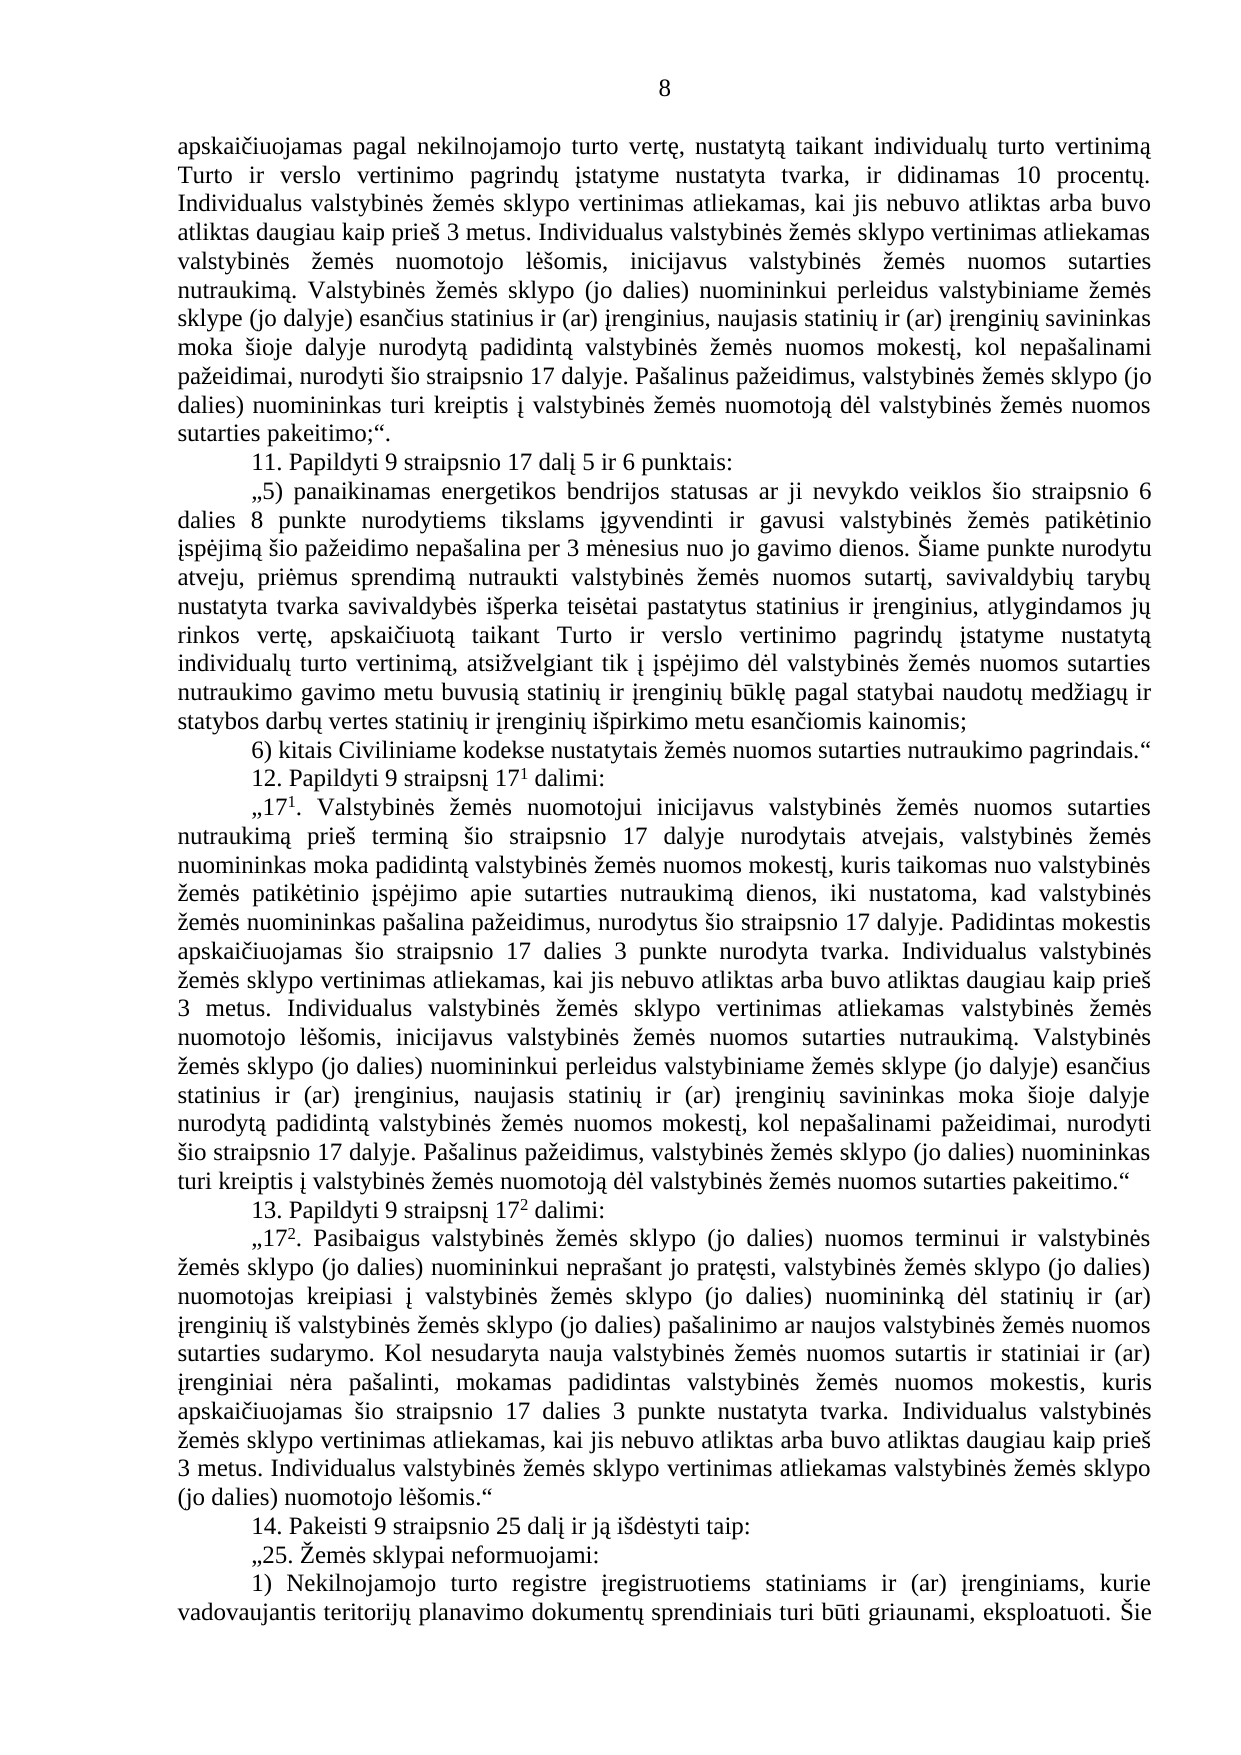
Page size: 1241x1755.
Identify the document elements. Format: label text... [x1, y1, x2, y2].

text 6) kitais Civiliniame kodekse nustatytais žemės nuomos sutarties nutraukimo pagrindais.“ [177, 735, 1152, 763]
text apskaičiuojamas pagal nekilnojamojo turto vertę, nustatytą taikant individualų turto vertinimą Turto ir verslo vertinimo pagrindų įstatyme nustatyta tvarka, ir didinamas 10 procentų. Individualus valstybinės žemės sklypo vertinimas atliekamas, kai jis nebuvo atliktas arba buvo atliktas daugiau kaip prieš 3 metus. Individualus valstybinės žemės sklypo vertinimas atliekamas valstybinės žemės nuomotojo lėšomis, inicijavus valstybinės žemės nuomos sutarties nutraukimą. Valstybinės žemės sklypo (jo dalies) nuomininkui perleidus valstybiniame žemės sklype (jo dalyje) esančius statinius ir (ar) įrenginius, naujasis statinių ir (ar) įrenginių savininkas moka šioje dalyje nurodytą padidintą valstybinės žemės nuomos mokestį, kol nepašalinami pažeidimai, nurodyti šio straipsnio 17 dalyje. Pašalinus pažeidimus, valstybinės žemės sklypo (jo dalies) nuomininkas turi kreiptis į valstybinės žemės nuomotoją dėl valstybinės žemės nuomos sutarties pakeitimo;“. [177, 131, 1152, 447]
text 1) Nekilnojamojo turto registre įregistruotiems statiniams ir (ar) įrenginiams, kurie vadovaujantis teritorijų planavimo dokumentų sprendiniais turi būti griaunami, eksploatuoti. Šie [177, 1568, 1152, 1626]
text 11. Papildyti 9 straipsnio 17 dalį 5 ir 6 punktais: [177, 447, 1152, 476]
text 14. Pakeisti 9 straipsnio 25 dalį ir ją išdėstyti taip: [177, 1511, 1152, 1540]
text „25. Žemės sklypai neformuojami: [177, 1540, 1152, 1568]
text „5) panaikinamas energetikos bendrijos statusas ar ji nevykdo veiklos šio straipsnio 6 dalies 8 punkte nurodytiems tikslams įgyvendinti ir gavusi valstybinės žemės patikėtinio įspėjimą šio pažeidimo nepašalina per 3 mėnesius nuo jo gavimo dienos. Šiame punkte nurodytu atveju, priėmus sprendimą nutraukti valstybinės žemės nuomos sutartį, savivaldybių tarybų nustatyta tvarka savivaldybės išperka teisėtai pastatytus statinius ir įrenginius, atlygindamos jų rinkos vertę, apskaičiuotą taikant Turto ir verslo vertinimo pagrindų įstatyme nustatytą individualų turto vertinimą, atsižvelgiant tik į įspėjimo dėl valstybinės žemės nuomos sutarties nutraukimo gavimo metu buvusią statinių ir įrenginių būklę pagal statybai naudotų medžiagų ir statybos darbų vertes statinių ir įrenginių išpirkimo metu esančiomis kainomis; [177, 476, 1152, 735]
text 13. Papildyti 9 straipsnį 172 dalimi: [177, 1195, 1152, 1223]
text „172. Pasibaigus valstybinės žemės sklypo (jo dalies) nuomos terminui ir valstybinės žemės sklypo (jo dalies) nuomininkui neprašant jo pratęsti, valstybinės žemės sklypo (jo dalies) nuomotojas kreipiasi į valstybinės žemės sklypo (jo dalies) nuomininką dėl statinių ir (ar) įrenginių iš valstybinės žemės sklypo (jo dalies) pašalinimo ar naujos valstybinės žemės nuomos sutarties sudarymo. Kol nesudaryta nauja valstybinės žemės nuomos sutartis ir statiniai ir (ar) įrenginiai nėra pašalinti, mokamas padidintas valstybinės žemės nuomos mokestis, kuris apskaičiuojamas šio straipsnio 17 dalies 3 punkte nustatyta tvarka. Individualus valstybinės žemės sklypo vertinimas atliekamas, kai jis nebuvo atliktas arba buvo atliktas daugiau kaip prieš 3 metus. Individualus valstybinės žemės sklypo vertinimas atliekamas valstybinės žemės sklypo (jo dalies) nuomotojo lėšomis.“ [177, 1223, 1152, 1511]
text 12. Papildyti 9 straipsnį 171 dalimi: [177, 763, 1152, 792]
text „171. Valstybinės žemės nuomotojui inicijavus valstybinės žemės nuomos sutarties nutraukimą prieš terminą šio straipsnio 17 dalyje nurodytais atvejais, valstybinės žemės nuomininkas moka padidintą valstybinės žemės nuomos mokestį, kuris taikomas nuo valstybinės žemės patikėtinio įspėjimo apie sutarties nutraukimą dienos, iki nustatoma, kad valstybinės žemės nuomininkas pašalina pažeidimus, nurodytus šio straipsnio 17 dalyje. Padidintas mokestis apskaičiuojamas šio straipsnio 17 dalies 3 punkte nurodyta tvarka. Individualus valstybinės žemės sklypo vertinimas atliekamas, kai jis nebuvo atliktas arba buvo atliktas daugiau kaip prieš 3 metus. Individualus valstybinės žemės sklypo vertinimas atliekamas valstybinės žemės nuomotojo lėšomis, inicijavus valstybinės žemės nuomos sutarties nutraukimą. Valstybinės žemės sklypo (jo dalies) nuomininkui perleidus valstybiniame žemės sklype (jo dalyje) esančius statinius ir (ar) įrenginius, naujasis statinių ir (ar) įrenginių savininkas moka šioje dalyje nurodytą padidintą valstybinės žemės nuomos mokestį, kol nepašalinami pažeidimai, nurodyti šio straipsnio 17 dalyje. Pašalinus pažeidimus, valstybinės žemės sklypo (jo dalies) nuomininkas turi kreiptis į valstybinės žemės nuomotoją dėl valstybinės žemės nuomos sutarties pakeitimo.“ [177, 792, 1152, 1195]
